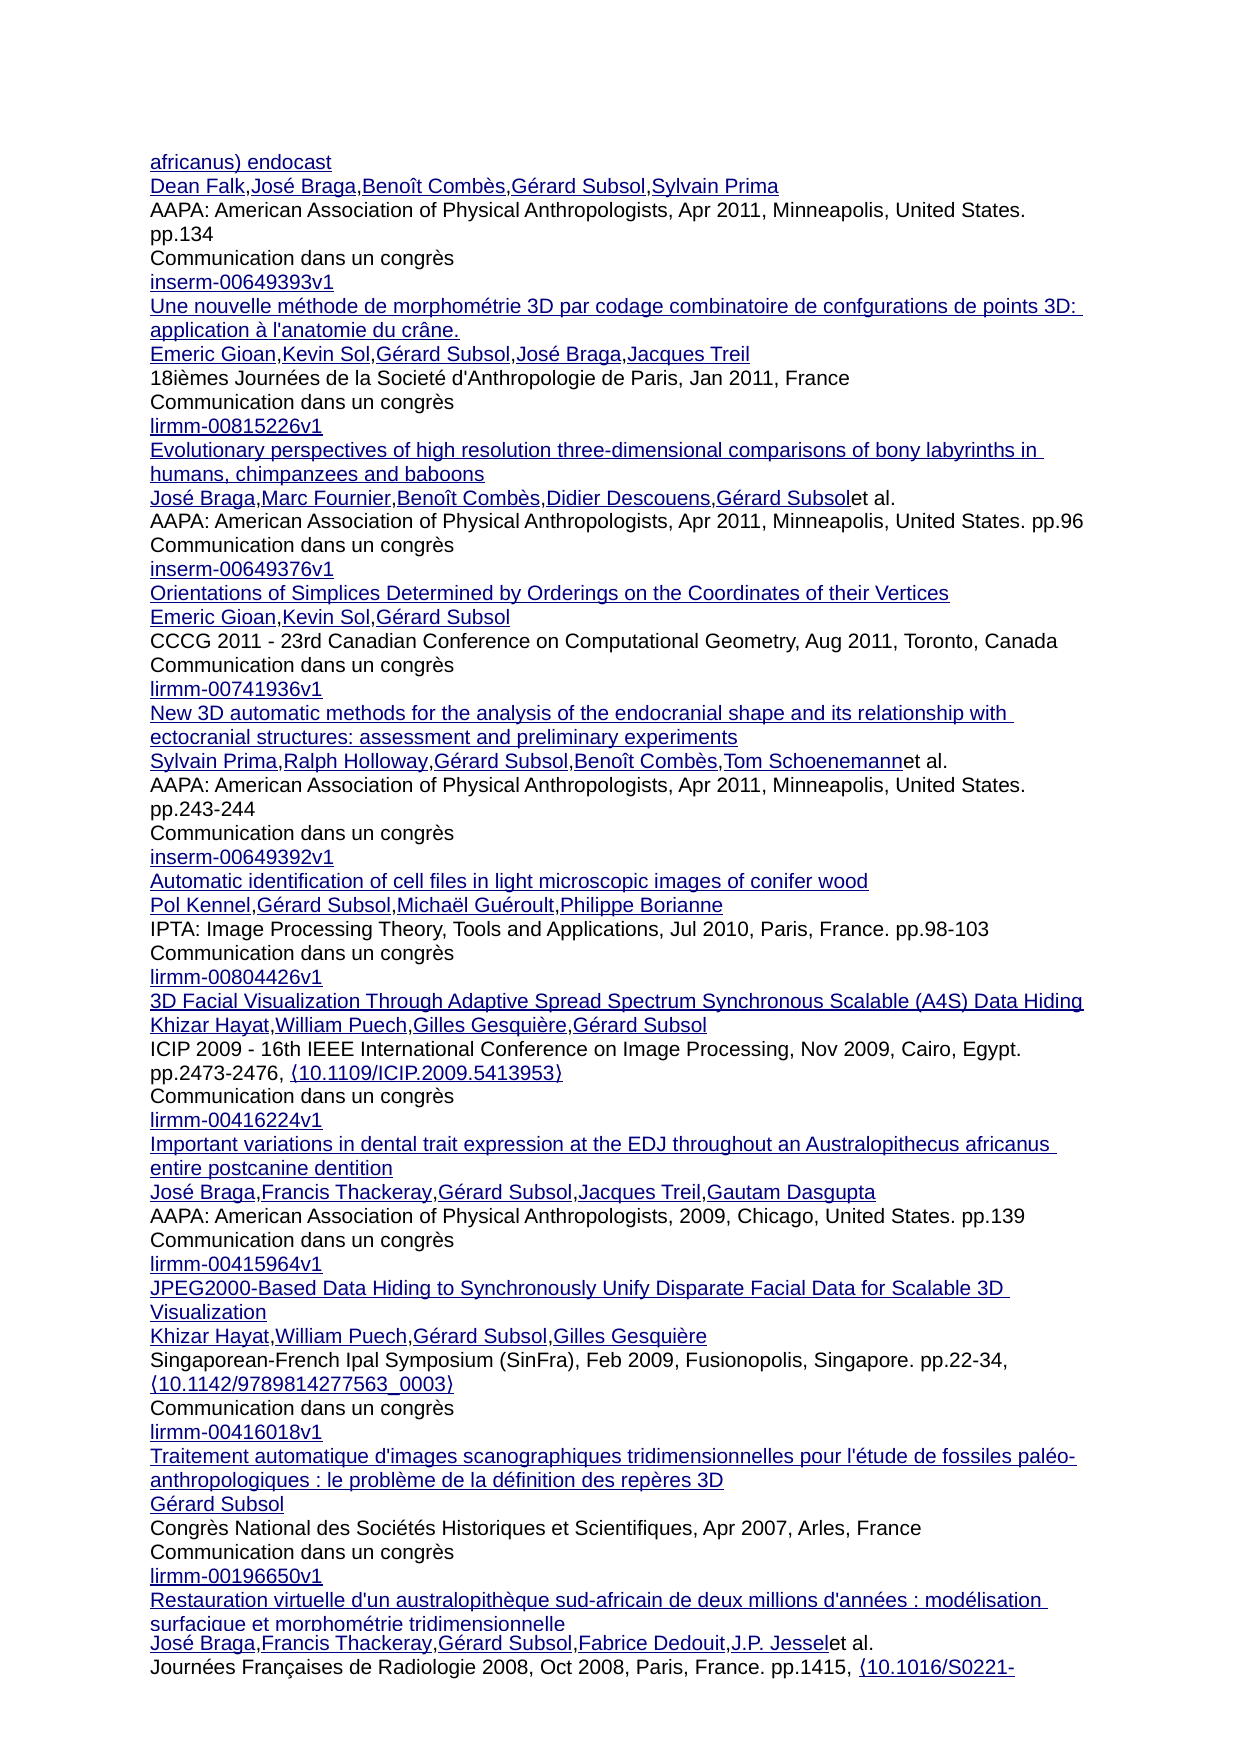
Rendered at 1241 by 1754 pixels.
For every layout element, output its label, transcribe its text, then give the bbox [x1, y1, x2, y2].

table_cell New 3D automatic methods for the analysis of the endocranial shape and its relationship with ectocranial structures: assessment and preliminary experiments Sylvain Prima,Ralph Holloway,Gérard Subsol,Benoît Combès,Tom Schoenemannet al. AAPA: American Association of Physical Anthropologists, Apr 2011, Minneapolis, United States. pp.243-244 Communication dans un congrès inserm-00649392v1 [150, 701, 1090, 869]
table_cell Restauration virtuelle d'un australopithèque sud-africain de deux millions d'années : modélisation surfacique et morphométrie tridimensionnelle José Braga,Francis Thackeray,Gérard Subsol,Fabrice Dedouit,J.P. Jesselet al. Journées Françaises de Radiologie 2008, Oct 2008, Paris, France. pp.1415, ⟨10.1016/S0221- [150, 1588, 1090, 1679]
table_cell Une nouvelle méthode de morphométrie 3D par codage combinatoire de confgurations de points 3D: application à l'anatomie du crâne. Emeric Gioan,Kevin Sol,Gérard Subsol,José Braga,Jacques Treil 18ièmes Journées de la Societé d'Anthropologie de Paris, Jan 2011, France Communication dans un congrès lirmm-00815226v1 [150, 294, 1090, 437]
table_cell Evolutionary perspectives of high resolution three-dimensional comparisons of bony labyrinths in humans, chimpanzees and baboons José Braga,Marc Fournier,Benoît Combès,Didier Descouens,Gérard Subsolet al. AAPA: American Association of Physical Anthropologists, Apr 2011, Minneapolis, United States. pp.96 Communication dans un congrès inserm-00649376v1 [150, 438, 1090, 581]
table_cell Automatic identification of cell files in light microscopic images of conifer wood Pol Kennel,Gérard Subsol,Michaël Guéroult,Philippe Borianne IPTA: Image Processing Theory, Tools and Applications, Jul 2010, Paris, France. pp.98-103 Communication dans un congrès lirmm-00804426v1 [150, 869, 1090, 988]
table_cell JPEG2000-Based Data Hiding to Synchronously Unify Disparate Facial Data for Scalable 3D Visualization Khizar Hayat,William Puech,Gérard Subsol,Gilles Gesquière Singaporean-French Ipal Symposium (SinFra), Feb 2009, Fusionopolis, Singapore. pp.22-34, ⟨10.1142/9789814277563_0003⟩ Communication dans un congrès lirmm-00416018v1 [150, 1276, 1090, 1444]
table_cell 3D Facial Visualization Through Adaptive Spread Spectrum Synchronous Scalable (A4S) Data Hiding Khizar Hayat,William Puech,Gilles Gesquière,Gérard Subsol ICIP 2009 - 16th IEEE International Conference on Image Processing, Nov 2009, Cairo, Egypt. pp.2473-2476, ⟨10.1109/ICIP.2009.5413953⟩ Communication dans un congrès lirmm-00416224v1 [150, 989, 1090, 1132]
table_cell Traitement automatique d'images scanographiques tridimensionnelles pour l'étude de fossiles paléo-anthropologiques : le problème de la définition des repères 3D Gérard Subsol Congrès National des Sociétés Historiques et Scientifiques, Apr 2007, Arles, France Communication dans un congrès lirmm-00196650v1 [150, 1444, 1090, 1587]
table_cell Important variations in dental trait expression at the EDJ throughout an Australopithecus africanus entire postcanine dentition José Braga,Francis Thackeray,Gérard Subsol,Jacques Treil,Gautam Dasgupta AAPA: American Association of Physical Anthropologists, 2009, Chicago, United States. pp.139 Communication dans un congrès lirmm-00415964v1 [150, 1132, 1090, 1276]
table_cell Orientations of Simplices Determined by Orderings on the Coordinates of their Vertices Emeric Gioan,Kevin Sol,Gérard Subsol CCCG 2011 - 23rd Canadian Conference on Computational Geometry, Aug 2011, Toronto, Canada Communication dans un congrès lirmm-00741936v1 [150, 581, 1090, 701]
table_cell africanus) endocast Dean Falk,José Braga,Benoît Combès,Gérard Subsol,Sylvain Prima AAPA: American Association of Physical Anthropologists, Apr 2011, Minneapolis, United States. pp.134 Communication dans un congrès inserm-00649393v1 [150, 150, 1090, 294]
